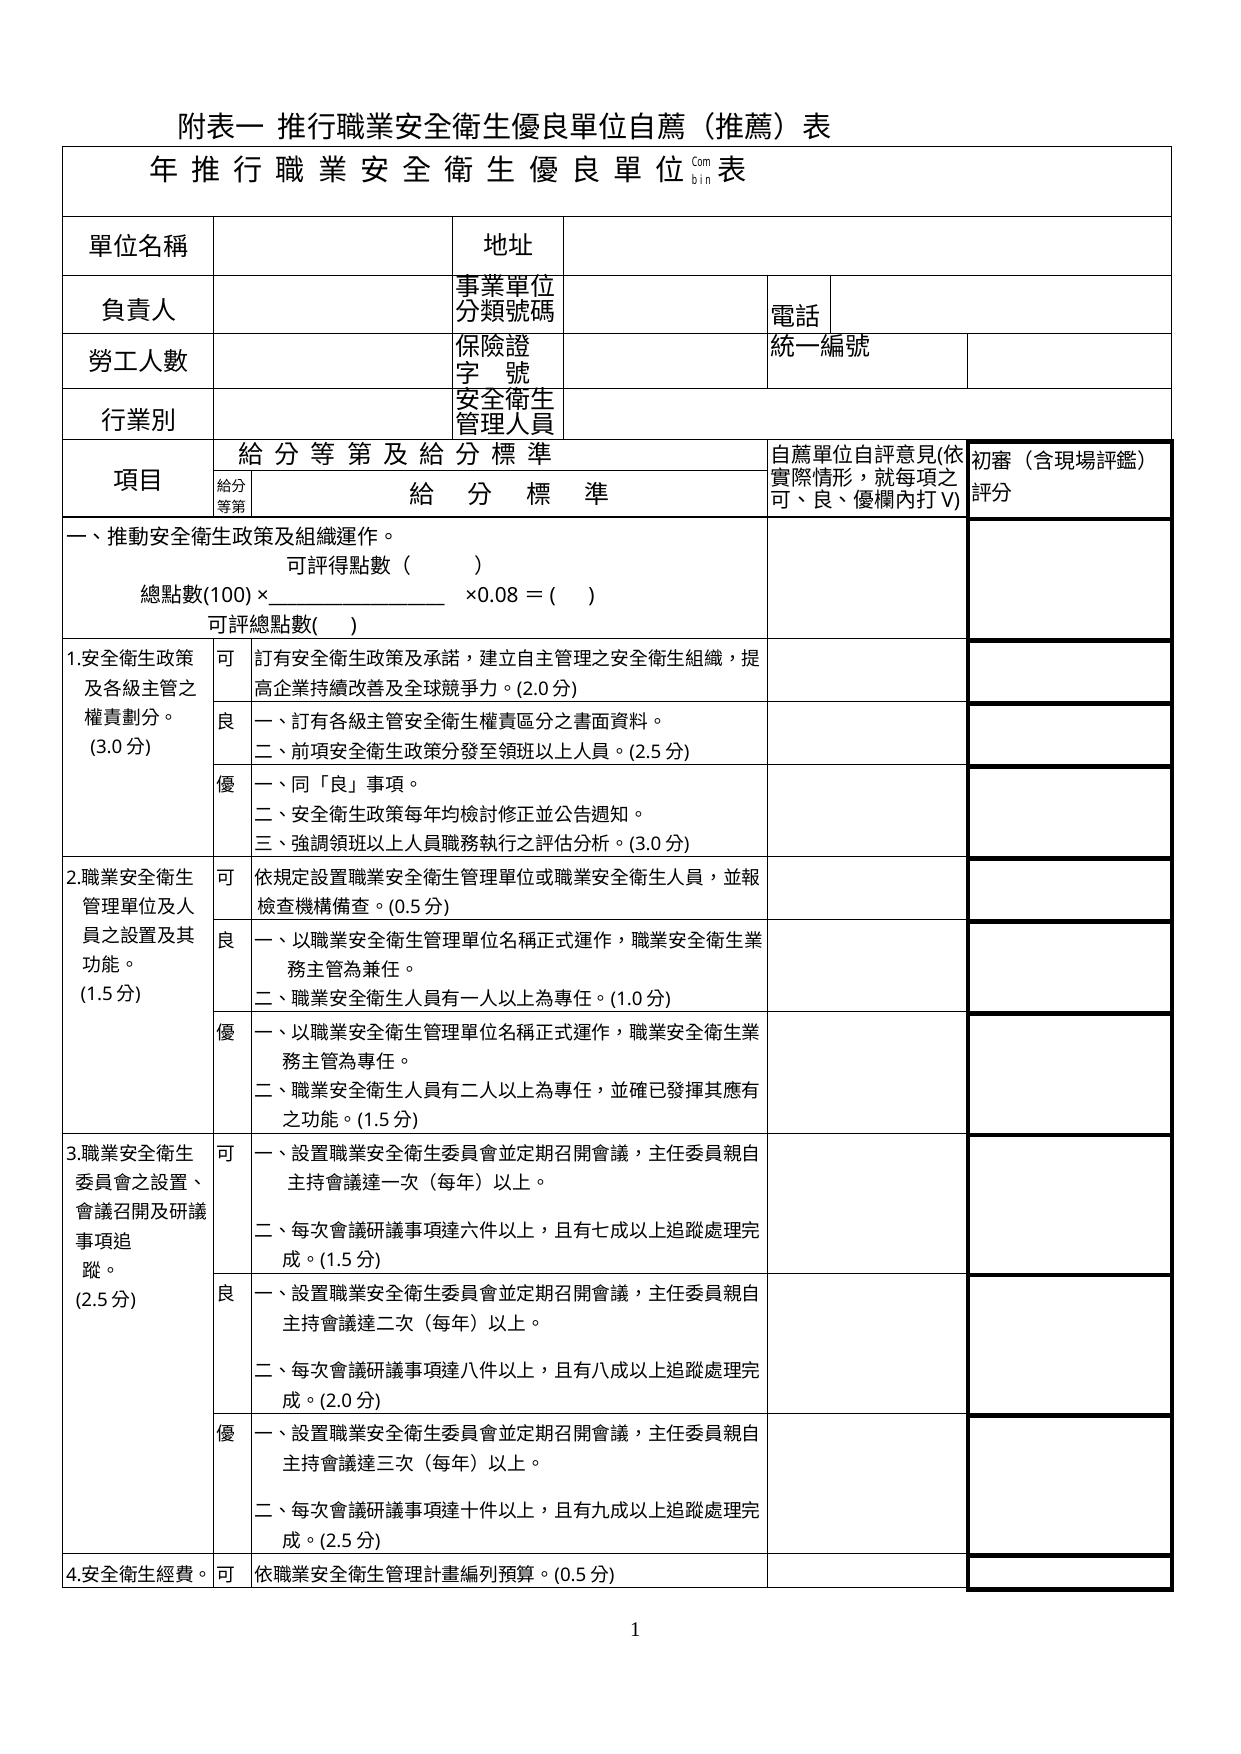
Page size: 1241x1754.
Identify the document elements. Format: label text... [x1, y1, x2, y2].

table_cell 單位名稱 [63, 217, 213, 274]
table_cell 一、設置職業安全衛生委員會並定期召開會議，主任委員親自主持會議達二次（每年）以上。 二、每次會議研議事項達八件以上，且有八成以上追蹤處理完成。(2.0分) [252, 1274, 767, 1413]
table_cell [214, 276, 452, 333]
text 附表一 推行職業安全衛生優良單位自薦（推薦）表 [177, 103, 1092, 146]
table_cell 可 [214, 857, 251, 919]
table_cell 優 [214, 1414, 251, 1553]
table_cell 優 [214, 1012, 251, 1133]
table_cell [970, 1016, 1170, 1133]
table_cell [970, 1418, 1170, 1553]
table_cell 一、以職業安全衛生管理單位名稱正式運作，職業安全衛生業務主管為兼任。 二、職業安全衛生人員有一人以上為專任。(1.0分) [252, 920, 767, 1011]
table_cell [214, 217, 452, 274]
table_cell [564, 276, 767, 333]
table_cell 2.職業安全衛生管理單位及人員之設置及其功能。 (1.5分) [63, 857, 213, 1133]
table_cell [970, 521, 1170, 638]
table_cell 保險證 字 號 [453, 334, 563, 388]
table_cell [968, 334, 1171, 388]
table_cell 自薦單位自評意見(依實際情形，就每項之可、良、優欄內打V) [768, 440, 966, 516]
table_cell [768, 857, 966, 919]
table_cell [214, 389, 452, 439]
table_cell 給 分 標 準 [252, 471, 767, 516]
table_cell 一、設置職業安全衛生委員會並定期召開會議，主任委員親自主持會議達一次（每年）以上。 二、每次會議研議事項達六件以上，且有七成以上追蹤處理完成。(1.5分) [252, 1134, 767, 1273]
table_cell 負責人 [63, 276, 213, 333]
table_cell 初審（含現場評鑑）評分 [970, 444, 1170, 516]
table_cell 勞工人數 [63, 334, 213, 388]
table_cell 良 [214, 920, 251, 1011]
table_cell [970, 861, 1170, 919]
table_cell [970, 1137, 1170, 1273]
table_cell 事業單位分類號碼 [453, 276, 563, 333]
table_cell 優 [214, 765, 251, 856]
table_cell [768, 518, 966, 638]
table_cell [768, 639, 966, 701]
table_cell 安全衛生管理人員 [453, 389, 563, 439]
table_cell 4.安全衛生經費。 [63, 1554, 213, 1587]
table_cell 項目 [63, 440, 213, 516]
table_cell 良 [214, 702, 251, 764]
table_cell [768, 1012, 966, 1133]
table_cell [564, 217, 1171, 274]
table_cell [970, 924, 1170, 1011]
table_cell [768, 1554, 966, 1587]
table_cell 一、推動安全衛生政策及組織運作。 可評得點數（ ） 總點數(100) ×___________________ ×0.08 ＝ ( ) 可評總點數( ) [63, 518, 767, 638]
table_cell 良 [214, 1274, 251, 1413]
table_cell [970, 643, 1170, 701]
table_cell 一、設置職業安全衛生委員會並定期召開會議，主任委員親自主持會議達三次（每年）以上。 二、每次會議研議事項達十件以上，且有九成以上追蹤處理完成。(2.5分) [252, 1414, 767, 1553]
table_cell [970, 1558, 1170, 1587]
table_cell 一、訂有各級主管安全衛生權責區分之書面資料。 二、前項安全衛生政策分發至領班以上人員。(2.5分) [252, 702, 767, 764]
table_cell 依規定設置職業安全衛生管理單位或職業安全衛生人員，並報檢查機構備查。(0.5分) [252, 857, 767, 919]
table_cell 一、同「良」事項。 二、安全衛生政策每年均檢討修正並公告週知。 三、強調領班以上人員職務執行之評估分析。(3.0分) [252, 765, 767, 856]
table_cell 可 [214, 1554, 251, 1587]
table_header 年 推 行 職 業 安 全 衛 生 優 良 單 位 Combin 表 [63, 147, 1171, 216]
table_cell [768, 1414, 966, 1553]
table_cell 可 [214, 639, 251, 701]
table_cell 一、以職業安全衛生管理單位名稱正式運作，職業安全衛生業務主管為專任。 二、職業安全衛生人員有二人以上為專任，並確已發揮其應有之功能。(1.5分) [252, 1012, 767, 1133]
table_cell 3.職業安全衛生委員會之設置、會議召開及研議事項追 蹤。 (2.5分) [63, 1134, 213, 1553]
table_cell [970, 769, 1170, 856]
table_cell [564, 334, 767, 388]
table_cell 給分等第 [214, 471, 251, 516]
table_cell 1.安全衛生政策及各級主管之權責劃分。 (3.0分) [63, 639, 213, 856]
table_cell 依職業安全衛生管理計畫編列預算。(0.5分) [252, 1554, 767, 1587]
table_cell [768, 920, 966, 1011]
table_cell [768, 765, 966, 856]
table_cell [768, 702, 966, 764]
table_cell 可 [214, 1134, 251, 1273]
table_cell 給 分 等 第 及 給 分 標 準 [214, 440, 767, 469]
table_cell [970, 1277, 1170, 1413]
table_cell 地址 [453, 217, 563, 274]
table_cell [564, 389, 1171, 439]
table_cell 訂有安全衛生政策及承諾，建立自主管理之安全衛生組織，提高企業持續改善及全球競爭力。(2.0分) [252, 639, 767, 701]
table_cell [768, 1134, 966, 1273]
table_cell 電話 [768, 276, 830, 333]
table_cell 行業別 [63, 389, 213, 439]
table_cell [970, 706, 1170, 764]
table_cell [214, 334, 452, 388]
table_cell [831, 276, 1171, 333]
table_cell 統一編號 [768, 334, 967, 388]
table_cell [768, 1274, 966, 1413]
